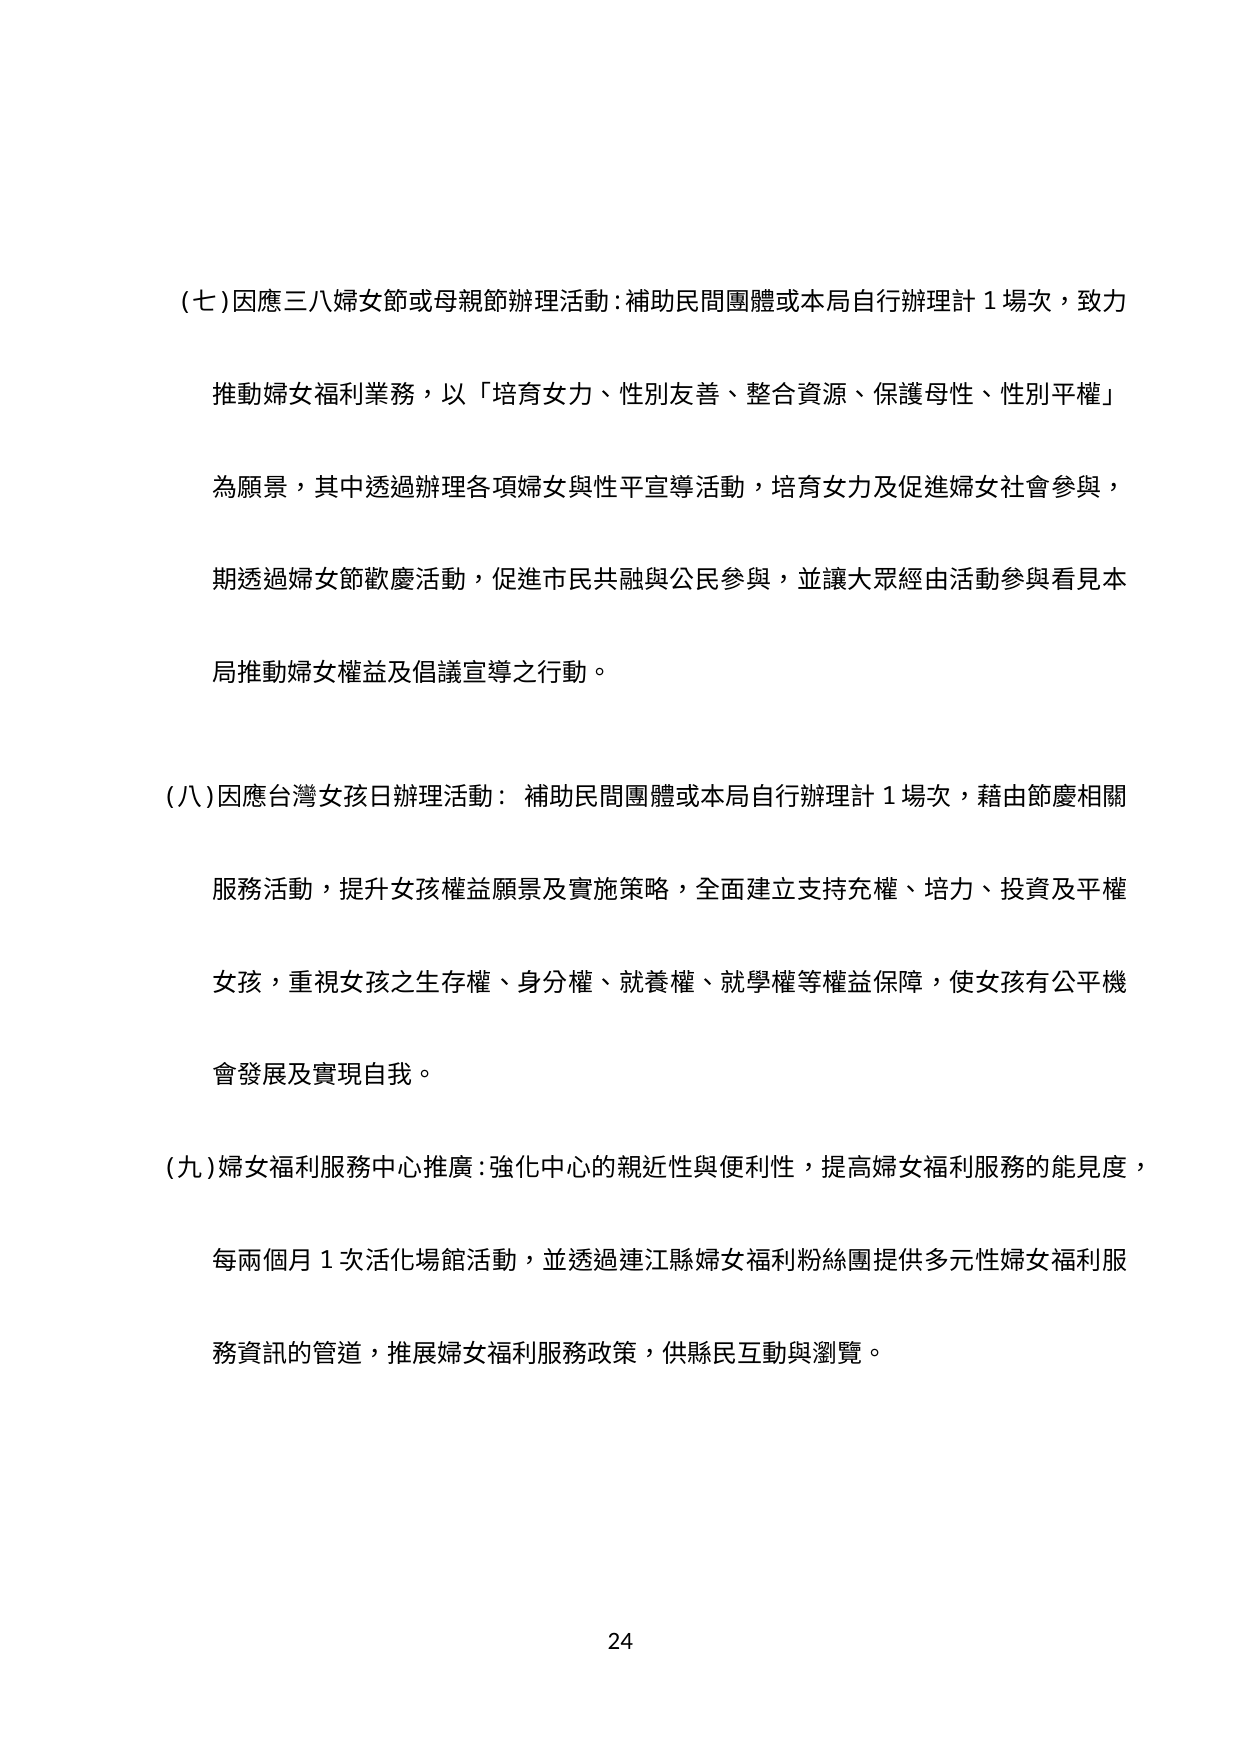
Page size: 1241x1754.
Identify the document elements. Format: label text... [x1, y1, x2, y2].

text (九)婦女福利服務中心推廣:強化中心的親近性與便利性，提高婦女福利服務的能見度，每兩個月1次活化場館活動，並透過連江縣婦女福利粉絲團提供多元性婦女福利服務資訊的管道，推展婦女福利服務政策，供縣民互動與瀏覽。 [162, 1124, 1128, 1372]
text (七)因應三八婦女節或母親節辦理活動:補助民間團體或本局自行辦理計1場次，致力推動婦女福利業務，以「培育女力、性別友善、整合資源、保護母性、性別平權」為願景，其中透過辦理各項婦女與性平宣導活動，培育女力及促進婦女社會參與，期透過婦女節歡慶活動，促進市民共融與公民參與，並讓大眾經由活動參與看見本局推動婦女權益及倡議宣導之行動。 [162, 258, 1128, 691]
text (八)因應台灣女孩日辦理活動: 補助民間團體或本局自行辦理計1場次，藉由節慶相關服務活動，提升女孩權益願景及實施策略，全面建立支持充權、培力、投資及平權女孩，重視女孩之生存權、身分權、就養權、就學權等權益保障，使女孩有公平機會發展及實現自我。 [162, 753, 1128, 1093]
